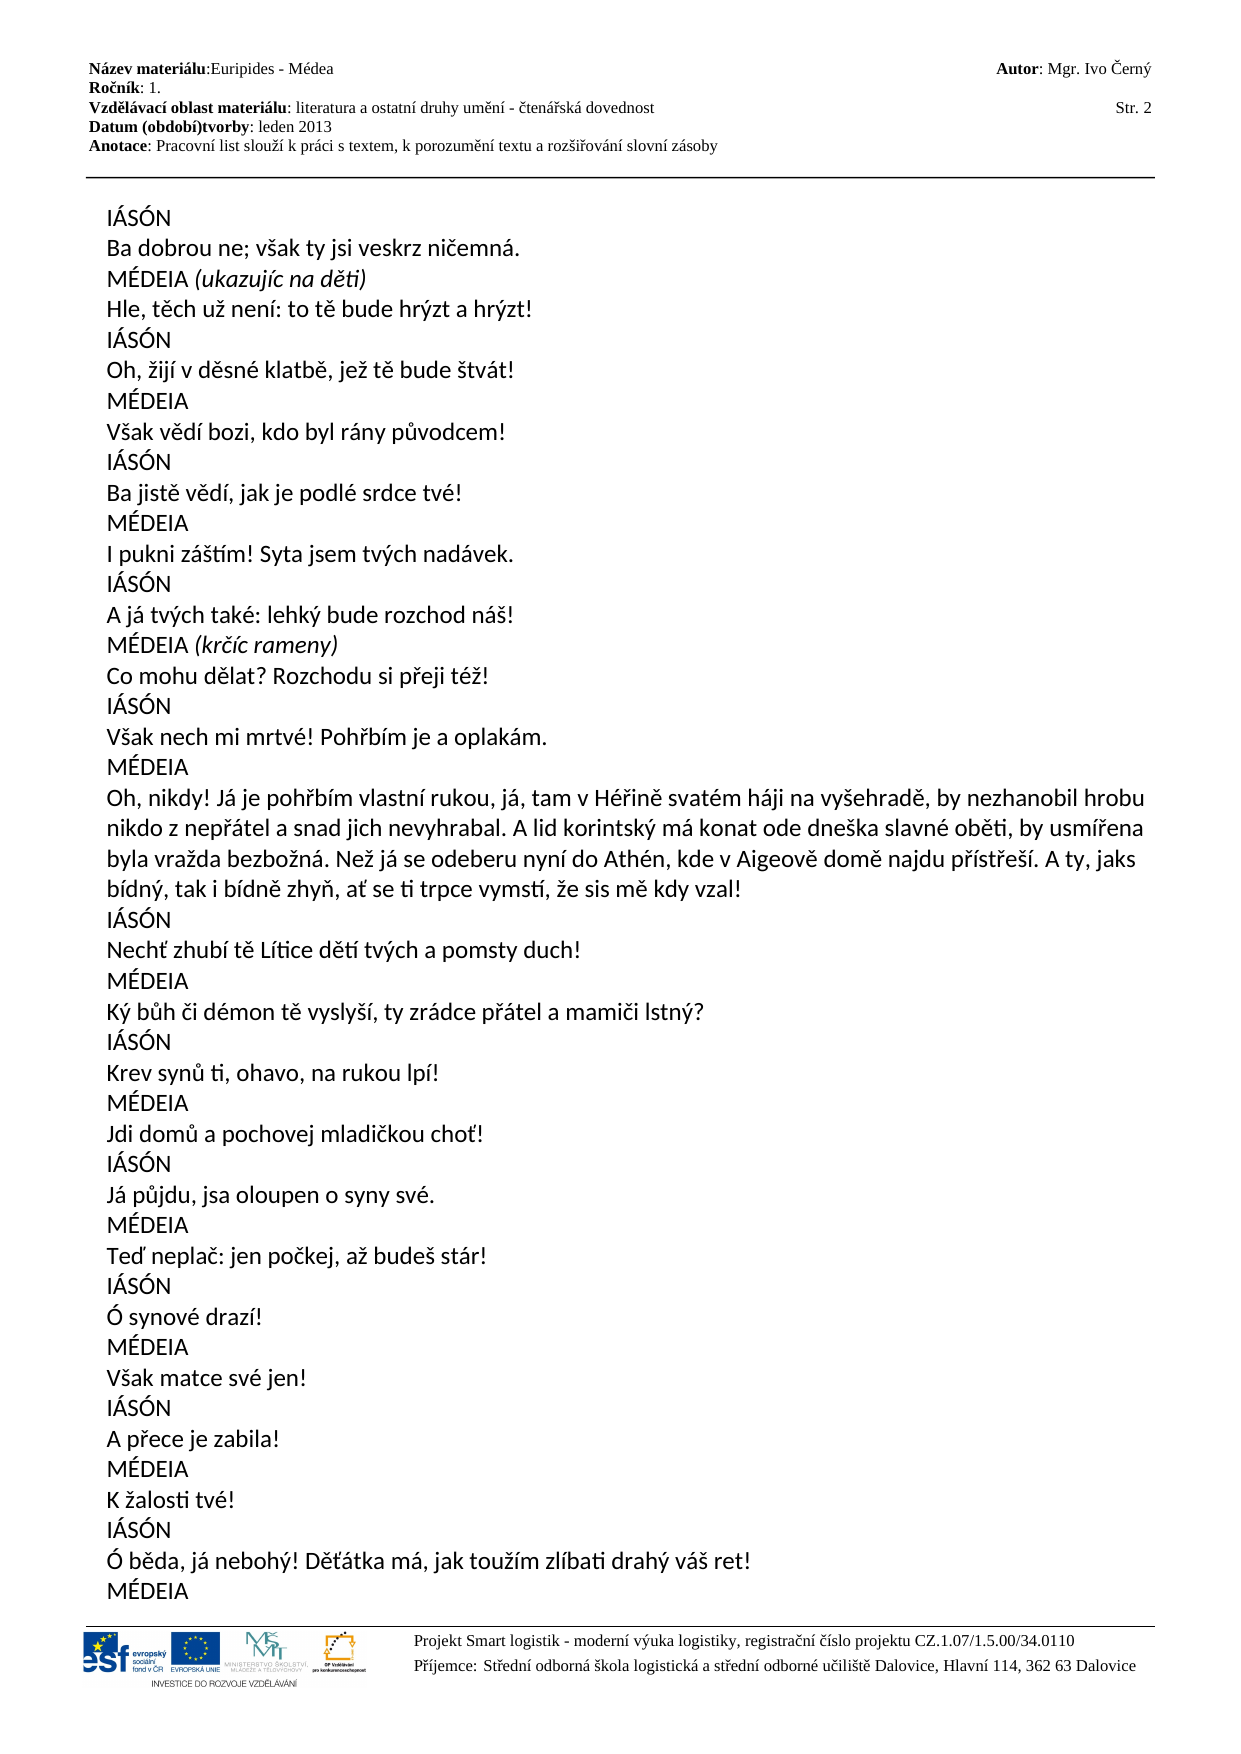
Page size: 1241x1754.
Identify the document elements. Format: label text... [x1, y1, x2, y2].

text Krev synů ti, ohavo, na rukou lpí! [106, 1057, 1152, 1087]
text IÁSÓN [106, 1026, 1152, 1057]
text A přece je zabila! [106, 1423, 1152, 1453]
text IÁSÓN [106, 446, 1152, 477]
text IÁSÓN [106, 202, 1152, 233]
text Ó synové drazí! [106, 1301, 1152, 1331]
text Však matce své jen! [106, 1362, 1152, 1392]
text IÁSÓN [106, 690, 1152, 721]
text A já tvých také: lehký bude rozchod náš! [106, 599, 1152, 629]
text MÉDEIA (ukazujíc na děti) [106, 263, 1152, 294]
text Nechť zhubí tě Lítice dětí tvých a pomsty duch! [106, 934, 1152, 965]
text MÉDEIA (krčíc rameny) [106, 629, 1152, 660]
text IÁSÓN [106, 1270, 1152, 1301]
text Jdi domů a pochovej mladičkou choť! [106, 1118, 1152, 1148]
text Ba jistě vědí, jak je podlé srdce tvé! [106, 477, 1152, 507]
text MÉDEIA [106, 1331, 1152, 1362]
text Však nech mi mrtvé! Pohřbím je a oplakám. [106, 721, 1152, 751]
text Co mohu dělat? Rozchodu si přeji též! [106, 660, 1152, 690]
text MÉDEIA [106, 1209, 1152, 1240]
text MÉDEIA [106, 1453, 1152, 1484]
text MÉDEIA [106, 385, 1152, 416]
text MÉDEIA [106, 1576, 1152, 1606]
text MÉDEIA [106, 507, 1152, 538]
text I pukni záštím! Syta jsem tvých nadávek. [106, 538, 1152, 568]
text IÁSÓN [106, 1148, 1152, 1179]
text MÉDEIA [106, 751, 1152, 782]
text Ký bůh či démon tě vyslyší, ty zrádce přátel a mamiči lstný? [106, 996, 1152, 1026]
text IÁSÓN [106, 1514, 1152, 1545]
text Hle, těch už není: to tě bude hrýzt a hrýzt! [106, 294, 1152, 324]
text Já půjdu, jsa oloupen o syny své. [106, 1179, 1152, 1209]
text MÉDEIA [106, 965, 1152, 996]
text K žalosti tvé! [106, 1484, 1152, 1514]
text Však vědí bozi, kdo byl rány původcem! [106, 416, 1152, 446]
text Ó běda, já nebohý! Děťátka má, jak toužím zlíbati drahý váš ret! [106, 1545, 1152, 1576]
text Oh, žijí v děsné klatbě, jež tě bude štvát! [106, 355, 1152, 385]
text MÉDEIA [106, 1087, 1152, 1118]
text Ba dobrou ne; však ty jsi veskrz ničemná. [106, 233, 1152, 263]
text Oh, nikdy! Já je pohřbím vlastní rukou, já, tam v Héřině svatém háji na vyšehradě, by nezhanobil hrobu nikdo z nepřátel a snad jich nevyhrabal. A lid korintský má konat ode dneška slavné oběti, by usmířena byla vražda bezbožná. Než já se odeberu nyní do Athén, kde v Aigeově domě najdu přístřeší. A ty, jaks bídný, tak i bídně zhyň, ať se ti trpce vymstí, že sis mě kdy vzal! [106, 782, 1152, 904]
text IÁSÓN [106, 324, 1152, 355]
text IÁSÓN [106, 904, 1152, 934]
text IÁSÓN [106, 1392, 1152, 1423]
text Teď neplač: jen počkej, až budeš stár! [106, 1240, 1152, 1270]
text IÁSÓN [106, 568, 1152, 599]
